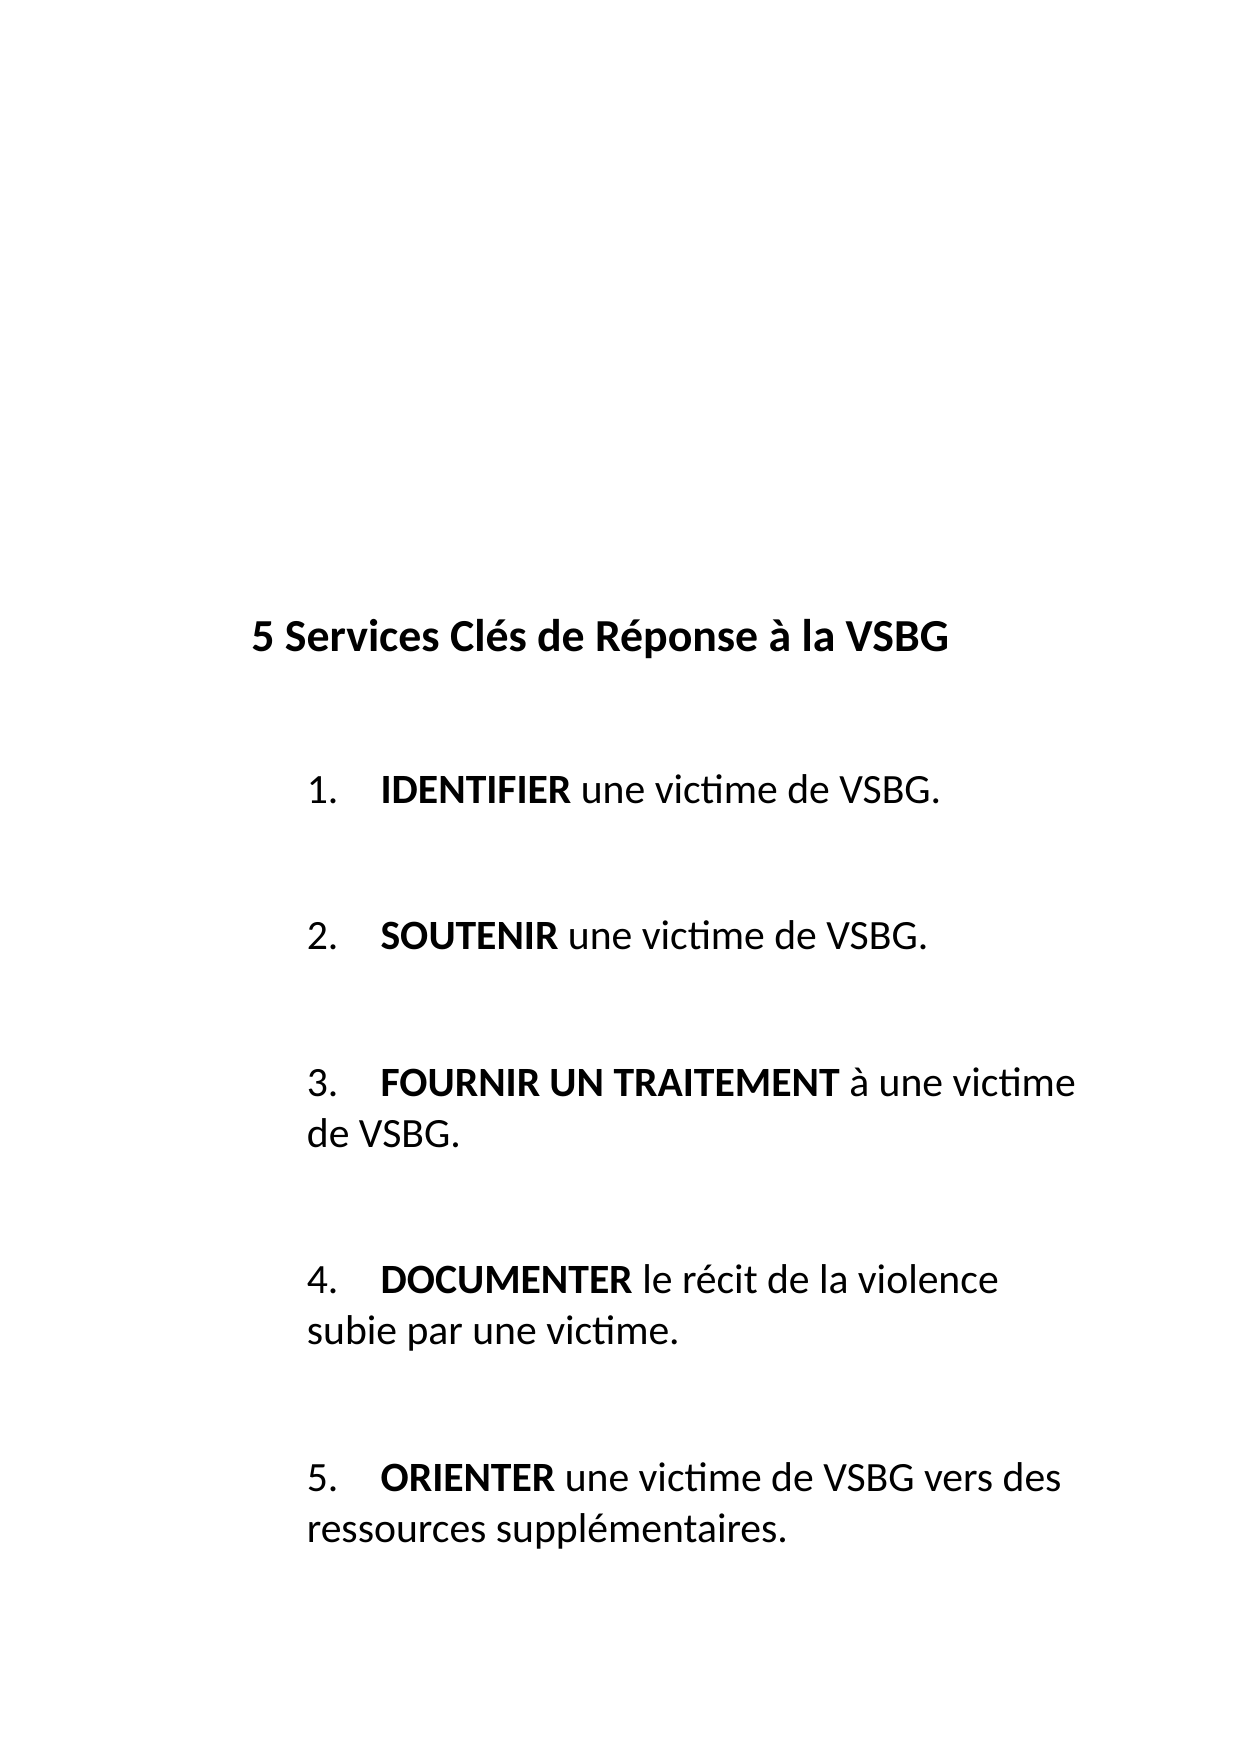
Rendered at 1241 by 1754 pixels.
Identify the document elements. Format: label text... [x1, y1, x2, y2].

text 5 Services Clés de Réponse à la VSBG [148, 611, 1093, 661]
list IDENTIFIER une victime de VSBG. [307, 763, 1093, 813]
list FOURNIR UN TRAITEMENT à une victime de VSBG. [307, 1056, 1093, 1158]
list ORIENTER une victime de VSBG vers des ressources supplémentaires. [307, 1451, 1093, 1553]
list DOCUMENTER le récit de la violence subie par une victime. [307, 1253, 1093, 1355]
list SOUTENIR une victime de VSBG. [307, 909, 1093, 960]
